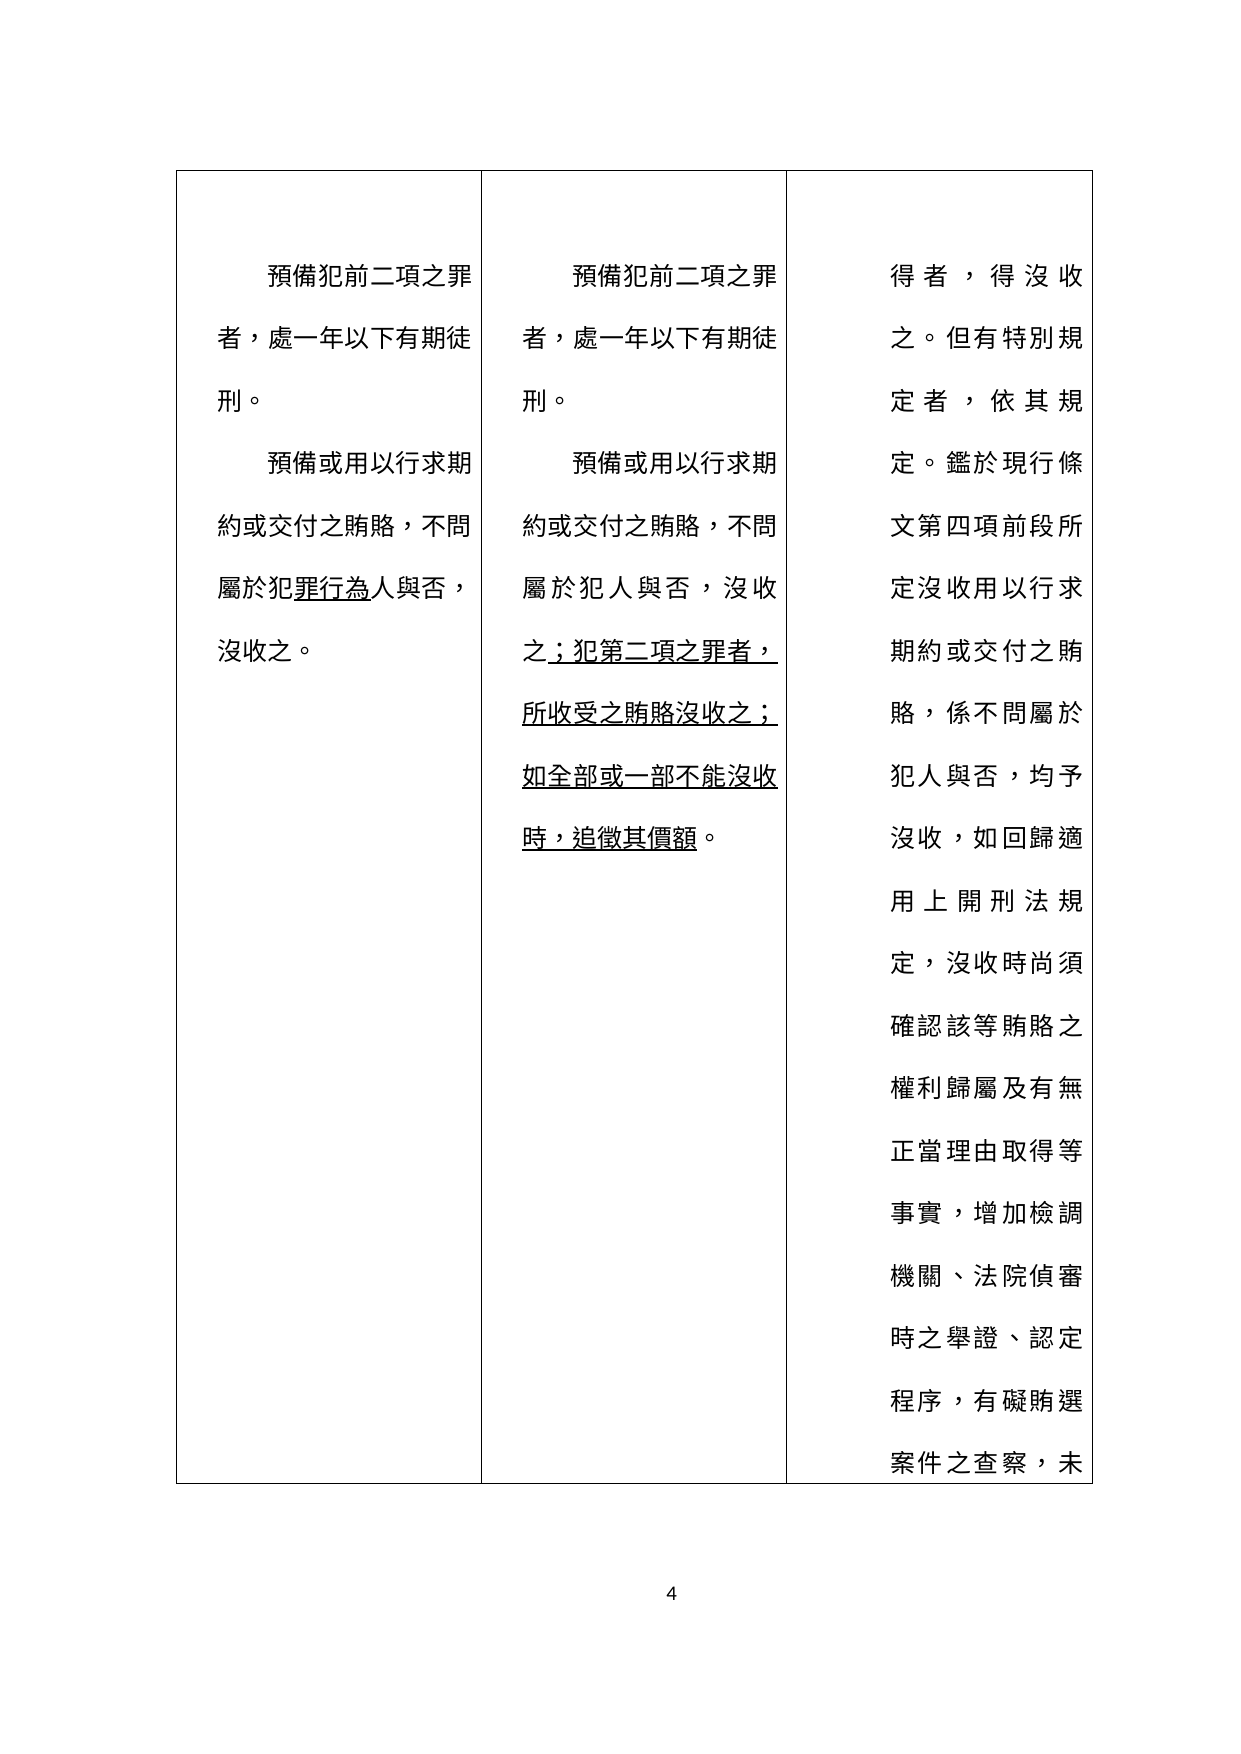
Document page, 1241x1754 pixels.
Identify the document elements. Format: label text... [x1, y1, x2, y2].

table_cell 預備犯前二項之罪者，處一年以下有期徒刑。 預備或用以行求期約或交付之賄賂，不問屬於犯人與否，沒收之；犯第二項之罪者，所收受之賄賂沒收之；如全部或一部不能沒收時，追徵其價額。 [482, 171, 786, 1482]
table_cell 預備犯前二項之罪者，處一年以下有期徒刑。 預備或用以行求期約或交付之賄賂，不問屬於犯罪行為人與否，沒收之。 [177, 171, 481, 1482]
table_cell 得者，得沒收之。但有特別規定者，依其規定。鑑於現行條文第四項前段所定沒收用以行求期約或交付之賄賂，係不問屬於犯人與否，均予沒收，如回歸適用上開刑法規定，沒收時尚須確認該等賄賂之權利歸屬及有無正當理由取得等事實，增加檢調機關、法院偵審時之舉證、認定程序，有礙賄選案件之查察，未 [787, 171, 1092, 1482]
